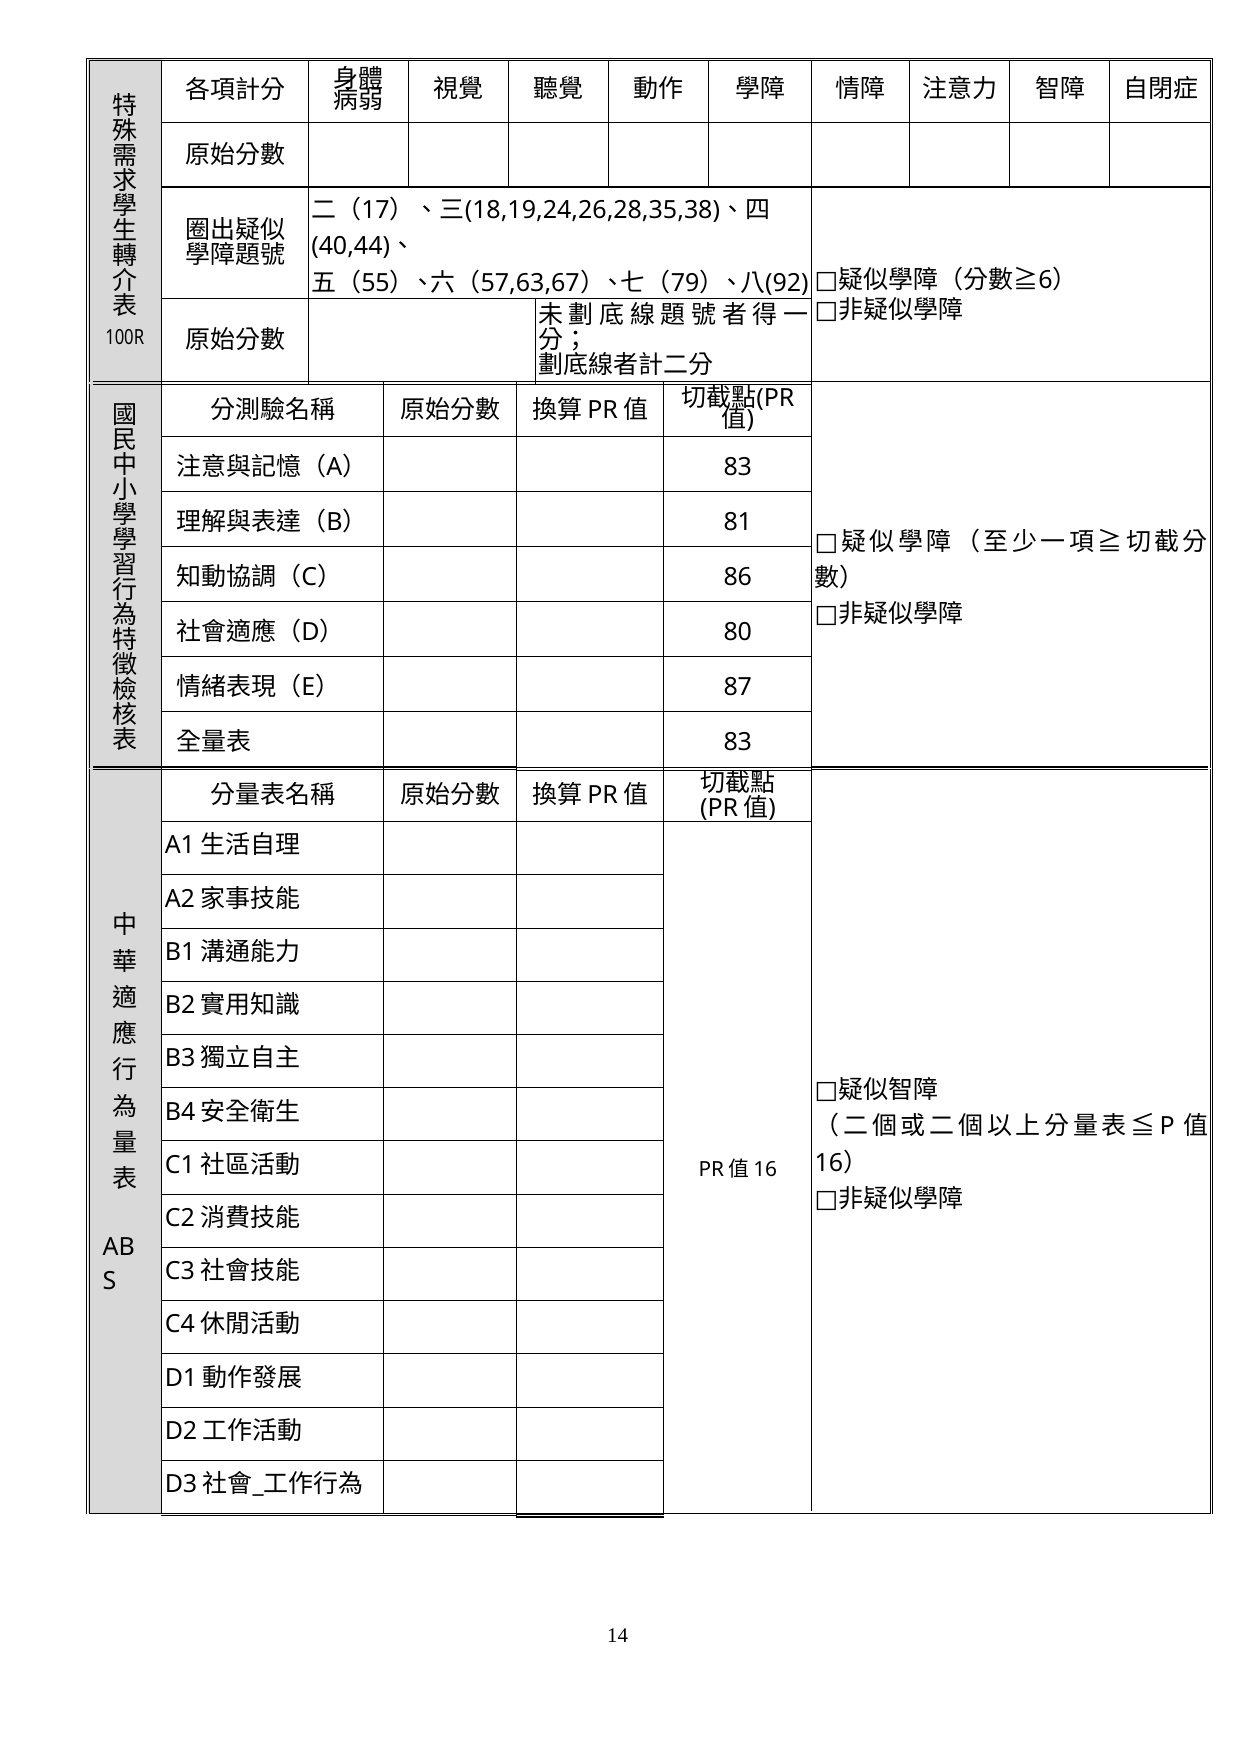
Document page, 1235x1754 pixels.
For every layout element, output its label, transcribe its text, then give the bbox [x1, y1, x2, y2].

table_cell [309, 123, 408, 186]
table_cell [517, 1035, 663, 1087]
table_cell D1動作發展 [162, 1354, 383, 1407]
table_cell B3獨立自主 [162, 1035, 383, 1087]
table_cell 知動協調（C） [162, 547, 383, 601]
table_cell [517, 982, 663, 1034]
table_cell D3社會_工作行為 [162, 1461, 383, 1513]
table_cell [1110, 123, 1210, 186]
table_cell 80 [664, 602, 811, 656]
table_cell 原始分數 [384, 385, 516, 436]
table_cell C2消費技能 [162, 1195, 383, 1247]
table_header 特殊需求學生轉介表100R [90, 61, 161, 381]
table_cell 全量表 [162, 712, 383, 766]
table_cell □疑似智障 （二個或二個以上分量表≦P值16） □非疑似學障 [811, 766, 1210, 1513]
table_cell [384, 547, 516, 601]
table_cell 換算PR值 [517, 771, 663, 821]
table_cell [384, 1248, 516, 1300]
table_header 聽覺 [509, 61, 608, 122]
table_cell [509, 123, 608, 186]
table_header 動作 [609, 61, 708, 122]
table_cell 86 [664, 547, 811, 601]
table_cell 81 [664, 492, 811, 546]
table_cell [384, 1301, 516, 1353]
table_cell B2實用知識 [162, 982, 383, 1034]
table_cell [384, 712, 516, 766]
table_cell [384, 1354, 516, 1407]
table_cell [812, 123, 909, 186]
table_cell 原始分數 [384, 770, 516, 821]
table_cell [384, 1035, 516, 1087]
table_cell [1010, 123, 1109, 186]
table_cell PR值16 [664, 822, 811, 1513]
table_cell [384, 1461, 516, 1513]
table_cell 原始分數 [162, 123, 308, 186]
table_cell [517, 1195, 663, 1247]
table_cell 87 [664, 657, 811, 711]
table_cell [517, 492, 663, 546]
table_cell C4休閒活動 [162, 1301, 383, 1353]
table_cell [384, 1141, 516, 1194]
table_cell [384, 437, 516, 491]
table_cell [517, 437, 663, 491]
table_cell [517, 822, 663, 874]
table_cell [309, 299, 535, 381]
table_cell [517, 1461, 663, 1513]
table_cell 分量表名稱 [162, 770, 383, 821]
table_cell 切截點(PR值) [664, 385, 811, 436]
table_cell [517, 1354, 663, 1407]
table_cell [409, 123, 508, 186]
table_header 視覺 [409, 61, 508, 122]
table_cell [517, 602, 663, 656]
table_header 情障 [812, 61, 909, 122]
table_cell 圈出疑似 學障題號 [162, 188, 308, 298]
table_cell 二（17）、三(18,19,24,26,28,35,38)、四(40,44)、 五（55）、六（57,63,67）、七（79）、八(92) [309, 188, 811, 298]
table_cell [384, 875, 516, 927]
table_header 智障 [1010, 61, 1109, 122]
table_cell 國民中小學學習行為特徵檢核表 [88, 381, 161, 766]
table_cell 理解與表達（B） [162, 492, 383, 546]
table_cell [609, 123, 708, 186]
table_cell [517, 1408, 663, 1460]
table_cell 83 [664, 437, 811, 491]
table_cell [384, 822, 516, 874]
table_header 各項計分 [162, 61, 308, 122]
table_cell [384, 929, 516, 981]
table_cell [384, 1195, 516, 1247]
table_cell 情緒表現（E） [162, 657, 383, 711]
table_cell 分測驗名稱 [162, 385, 383, 436]
table_cell B1溝通能力 [162, 929, 383, 981]
table_cell A2家事技能 [162, 875, 383, 927]
table_cell [384, 657, 516, 711]
table_header 注意力 [910, 61, 1009, 122]
table_cell 換算PR值 [517, 385, 663, 436]
table_cell [517, 1248, 663, 1300]
table_cell C1社區活動 [162, 1141, 383, 1194]
table_cell □疑似學障（至少一項≧切截分數） □非疑似學障 [812, 382, 1210, 766]
table_cell [384, 1408, 516, 1460]
table_cell [517, 875, 663, 927]
table_cell A1生活自理 [162, 822, 383, 874]
table_cell B4安全衛生 [162, 1088, 383, 1140]
table_cell [384, 602, 516, 656]
table_cell C3社會技能 [162, 1248, 383, 1300]
table_cell 中華適應行為量表 ABS BS S [90, 766, 161, 1513]
table_cell [384, 492, 516, 546]
table_cell 原始分數 [162, 299, 308, 381]
table_cell 83 [664, 712, 811, 766]
table_cell 切截點 (PR值) [664, 771, 811, 821]
table_cell 注意與記憶（A） [162, 437, 383, 491]
table_header 自閉症 [1110, 61, 1210, 122]
table_cell D2工作活動 [162, 1408, 383, 1460]
table_cell [517, 1141, 663, 1194]
table_header 身體 病弱 [309, 61, 408, 122]
table_cell [517, 1301, 663, 1353]
table_cell [517, 929, 663, 981]
table_cell [517, 712, 663, 766]
table_cell 社會適應（D） [162, 602, 383, 656]
table_cell [517, 1088, 663, 1140]
table_cell [517, 547, 663, 601]
table_cell [910, 123, 1009, 186]
table_cell [709, 123, 811, 186]
table_cell [517, 657, 663, 711]
table_cell □疑似學障（分數≧6） □非疑似學障 [812, 188, 1210, 381]
table_cell [384, 1088, 516, 1140]
table_header 學障 [709, 61, 811, 122]
table_cell 未劃底線題號者得一分； 劃底線者計二分 [536, 299, 811, 381]
table_cell [384, 982, 516, 1034]
